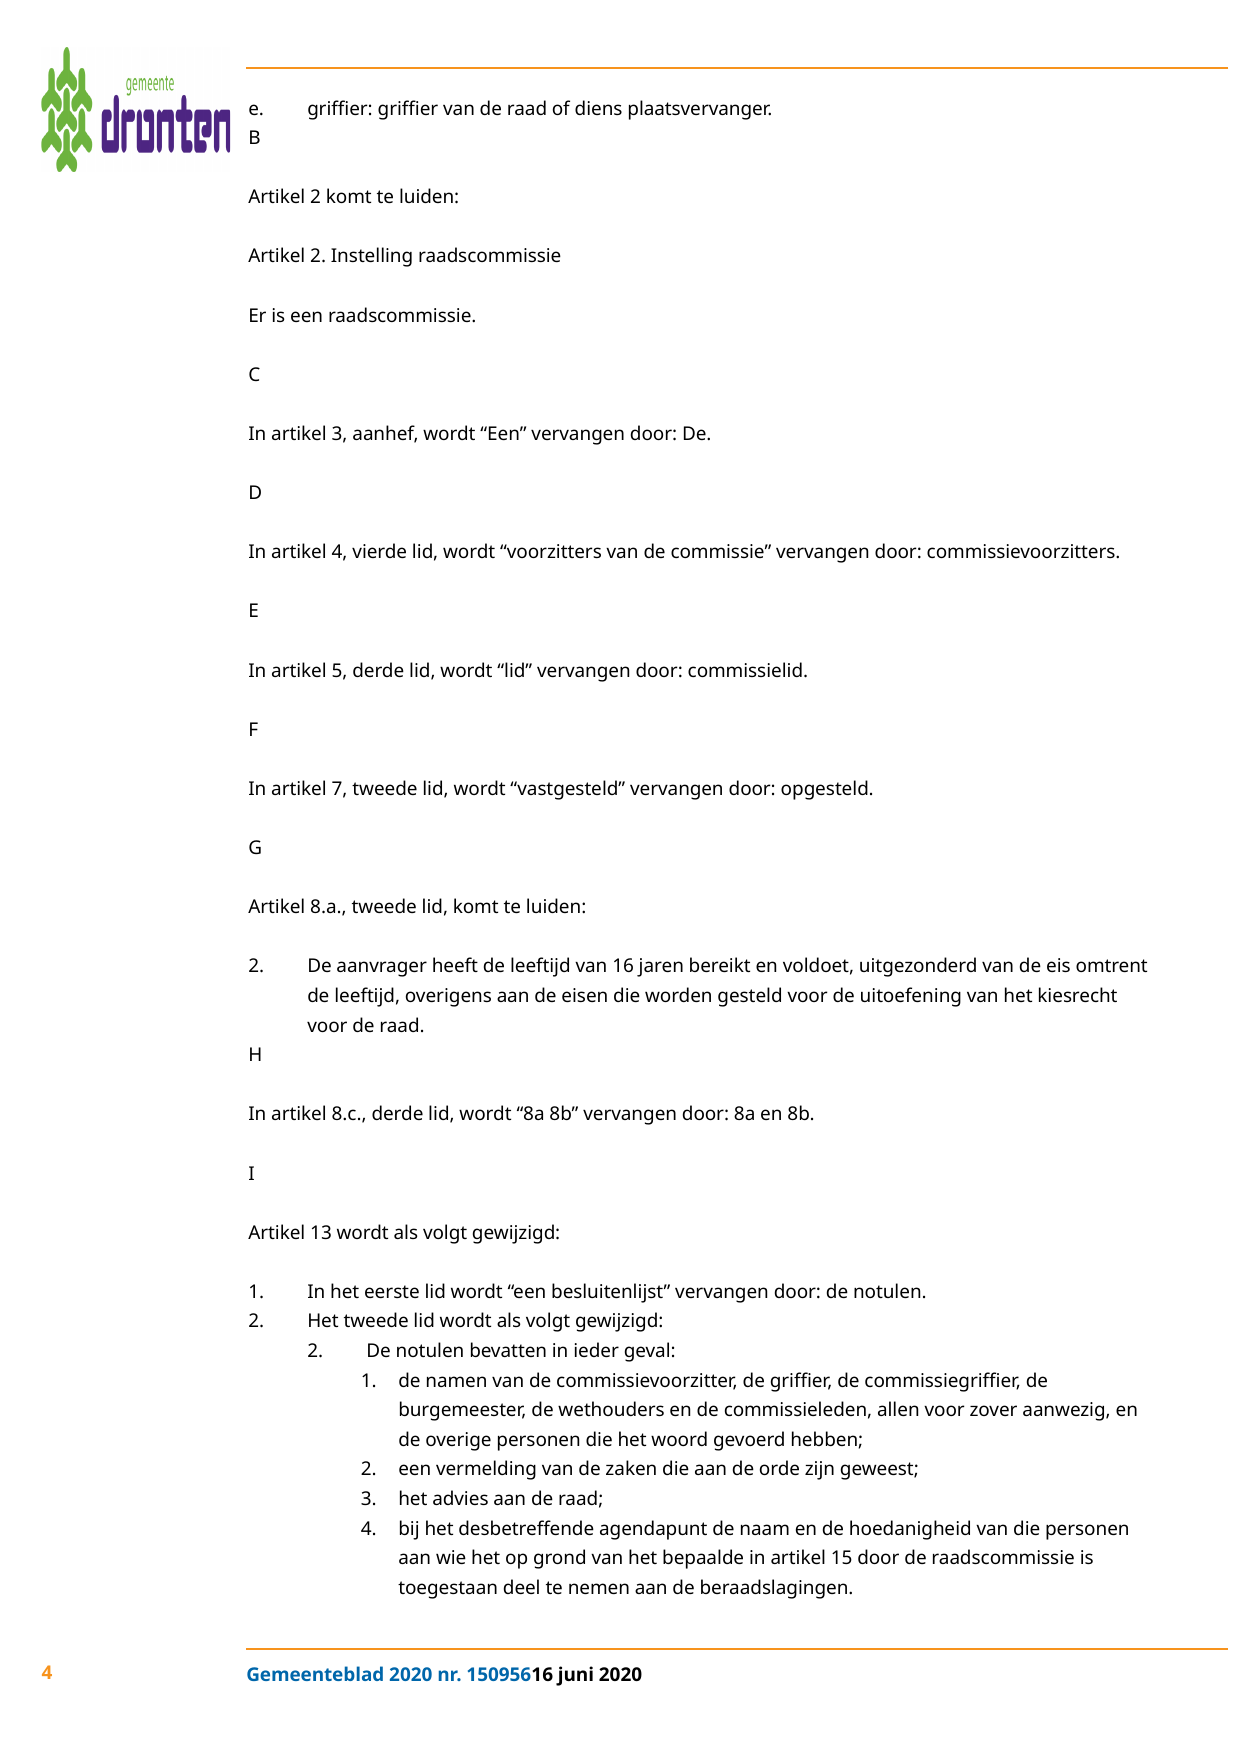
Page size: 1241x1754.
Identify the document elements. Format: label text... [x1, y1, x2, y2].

list De aanvrager heeft de leeftijd van 16 jaren bereikt en voldoet, uitgezonderd van de eis omtrent de leeftijd, overigens aan de eisen die worden gesteld voor de uitoefening van het kiesrecht voor de raad. [248, 953, 1152, 1038]
text In artikel 4, vierde lid, wordt “voorzitters van de commissie” vervangen door: commissievoorzitters. [248, 538, 1152, 564]
list In het eerste lid wordt “een besluitenlijst” vervangen door: de notulen. [248, 1278, 1152, 1304]
text C [248, 361, 1152, 387]
text In artikel 5, derde lid, wordt “lid” vervangen door: commissielid. [248, 657, 1152, 683]
text B [248, 124, 1152, 150]
text Artikel 2 komt te luiden: [248, 183, 1152, 209]
text D [248, 479, 1152, 505]
text In artikel 3, aanhef, wordt “Een” vervangen door: De. [248, 420, 1152, 446]
text I [248, 1160, 1152, 1186]
text H [248, 1041, 1152, 1067]
list de namen van de commissievoorzitter, de griffier, de commissiegriffier, de burgemeester, de wethouders en de commissieleden, allen voor zover aanwezig, en de overige personen die het woord gevoerd hebben; [361, 1367, 1152, 1452]
text In artikel 7, tweede lid, wordt “vastgesteld” vervangen door: opgesteld. [248, 775, 1152, 801]
text Artikel 13 wordt als volgt gewijzigd: [248, 1219, 1152, 1245]
list bij het desbetreffende agendapunt de naam en de hoedanigheid van die personen aan wie het op grond van het bepaalde in artikel 15 door de raadscommissie is toegestaan deel te nemen aan de beraadslagingen. [361, 1515, 1152, 1600]
text F [248, 716, 1152, 742]
text In artikel 8.c., derde lid, wordt “8a 8b” vervangen door: 8a en 8b. [248, 1101, 1152, 1126]
text Artikel 2. Instelling raadscommissie [248, 243, 1152, 268]
list een vermelding van de zaken die aan de orde zijn geweest; [361, 1456, 1152, 1481]
list griffier: griffier van de raad of diens plaatsvervanger. [248, 95, 1152, 121]
list het advies aan de raad; [361, 1485, 1152, 1511]
text Er is een raadscommissie. [248, 302, 1152, 328]
list De notulen bevatten in ieder geval: [307, 1337, 1152, 1363]
picture [41, 47, 231, 172]
text Artikel 8.a., tweede lid, komt te luiden: [248, 893, 1152, 919]
text E [248, 598, 1152, 623]
list Het tweede lid wordt als volgt gewijzigd: [248, 1308, 1152, 1333]
text G [248, 834, 1152, 860]
